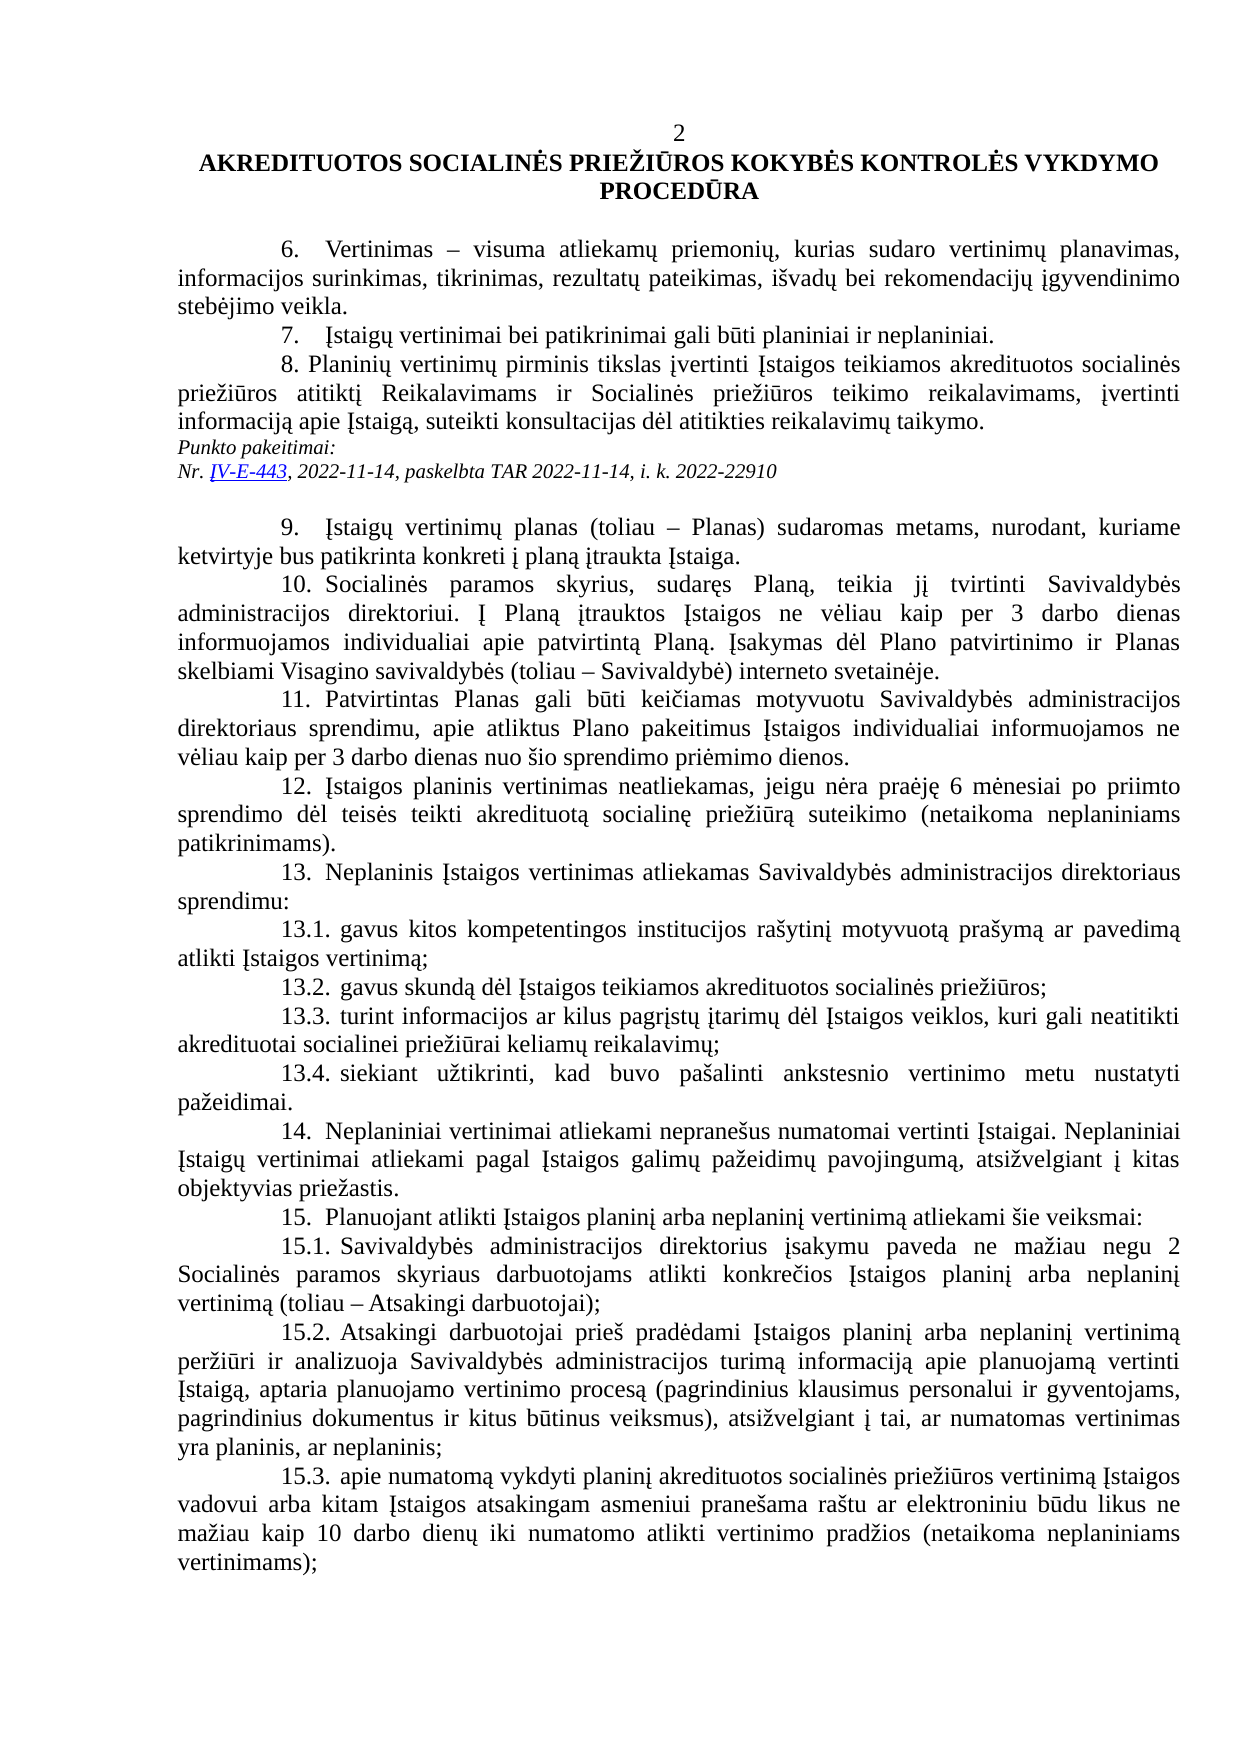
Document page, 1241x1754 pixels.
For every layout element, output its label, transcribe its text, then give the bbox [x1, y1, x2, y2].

text 15.1. Savivaldybės administracijos direktorius įsakymu paveda ne mažiau negu 2 Socialinės paramos skyriaus darbuotojams atlikti konkrečios Įstaigos planinį arba neplaninį vertinimą (toliau – Atsakingi darbuotojai); [177, 1231, 1181, 1317]
text 8. Planinių vertinimų pirminis tikslas įvertinti Įstaigos teikiamos akredituotos socialinės priežiūros atitiktį Reikalavimams ir Socialinės priežiūros teikimo reikalavimams, įvertinti informaciją apie Įstaigą, suteikti konsultacijas dėl atitikties reikalavimų taikymo. [177, 349, 1181, 435]
text 6. Vertinimas – visuma atliekamų priemonių, kurias sudaro vertinimų planavimas, informacijos surinkimas, tikrinimas, rezultatų pateikimas, išvadų bei rekomendacijų įgyvendinimo stebėjimo veikla. [177, 234, 1181, 320]
text 15.3. apie numatomą vykdyti planinį akredituotos socialinės priežiūros vertinimą Įstaigos vadovui arba kitam Įstaigos atsakingam asmeniui pranešama raštu ar elektroniniu būdu likus ne mažiau kaip 10 darbo dienų iki numatomo atlikti vertinimo pradžios (netaikoma neplaniniams vertinimams); [177, 1461, 1181, 1576]
text 11. Patvirtintas Planas gali būti keičiamas motyvuotu Savivaldybės administracijos direktoriaus sprendimu, apie atliktus Plano pakeitimus Įstaigos individualiai informuojamos ne vėliau kaip per 3 darbo dienas nuo šio sprendimo priėmimo dienos. [177, 684, 1181, 771]
text 13.3. turint informacijos ar kilus pagrįstų įtarimų dėl Įstaigos veiklos, kuri gali neatitikti akredituotai socialinei priežiūrai keliamų reikalavimų; [177, 1001, 1181, 1058]
text 15. Planuojant atlikti Įstaigos planinį arba neplaninį vertinimą atliekami šie veiksmai: [177, 1202, 1181, 1231]
text Punkto pakeitimai: [177, 435, 1181, 459]
text Nr. ĮV-E-443, 2022-11-14, paskelbta TAR 2022-11-14, i. k. 2022-22910 [177, 459, 1181, 483]
text 13.4. siekiant užtikrinti, kad buvo pašalinti ankstesnio vertinimo metu nustatyti pažeidimai. [177, 1058, 1181, 1116]
text 15.2. Atsakingi darbuotojai prieš pradėdami Įstaigos planinį arba neplaninį vertinimą peržiūri ir analizuoja Savivaldybės administracijos turimą informaciją apie planuojamą vertinti Įstaigą, aptaria planuojamo vertinimo procesą (pagrindinius klausimus personalui ir gyventojams, pagrindinius dokumentus ir kitus būtinus veiksmus), atsižvelgiant į tai, ar numatomas vertinimas yra planinis, ar neplaninis; [177, 1317, 1181, 1461]
text 9. Įstaigų vertinimų planas (toliau – Planas) sudaromas metams, nurodant, kuriame ketvirtyje bus patikrinta konkreti į planą įtraukta Įstaiga. [177, 512, 1181, 569]
text 7. Įstaigų vertinimai bei patikrinimai gali būti planiniai ir neplaniniai. [177, 320, 1181, 349]
text 14. Neplaniniai vertinimai atliekami nepranešus numatomai vertinti Įstaigai. Neplaniniai Įstaigų vertinimai atliekami pagal Įstaigos galimų pažeidimų pavojingumą, atsižvelgiant į kitas objektyvias priežastis. [177, 1116, 1181, 1202]
text 12. Įstaigos planinis vertinimas neatliekamas, jeigu nėra praėję 6 mėnesiai po priimto sprendimo dėl teisės teikti akredituotą socialinę priežiūrą suteikimo (netaikoma neplaniniams patikrinimams). [177, 771, 1181, 857]
text 13.2. gavus skundą dėl Įstaigos teikiamos akredituotos socialinės priežiūros; [177, 972, 1181, 1001]
text 13. Neplaninis Įstaigos vertinimas atliekamas Savivaldybės administracijos direktoriaus sprendimu: [177, 857, 1181, 914]
text 13.1. gavus kitos kompetentingos institucijos rašytinį motyvuotą prašymą ar pavedimą atlikti Įstaigos vertinimą; [177, 914, 1181, 972]
text AKREDITUOTOS SOCIALINĖS PRIEŽIŪROS KOKYBĖS KONTROLĖS VYKDYMO PROCEDŪRA [177, 148, 1181, 205]
text 10. Socialinės paramos skyrius, sudaręs Planą, teikia jį tvirtinti Savivaldybės administracijos direktoriui. Į Planą įtrauktos Įstaigos ne vėliau kaip per 3 darbo dienas informuojamos individualiai apie patvirtintą Planą. Įsakymas dėl Plano patvirtinimo ir Planas skelbiami Visagino savivaldybės (toliau – Savivaldybė) interneto svetainėje. [177, 569, 1181, 684]
